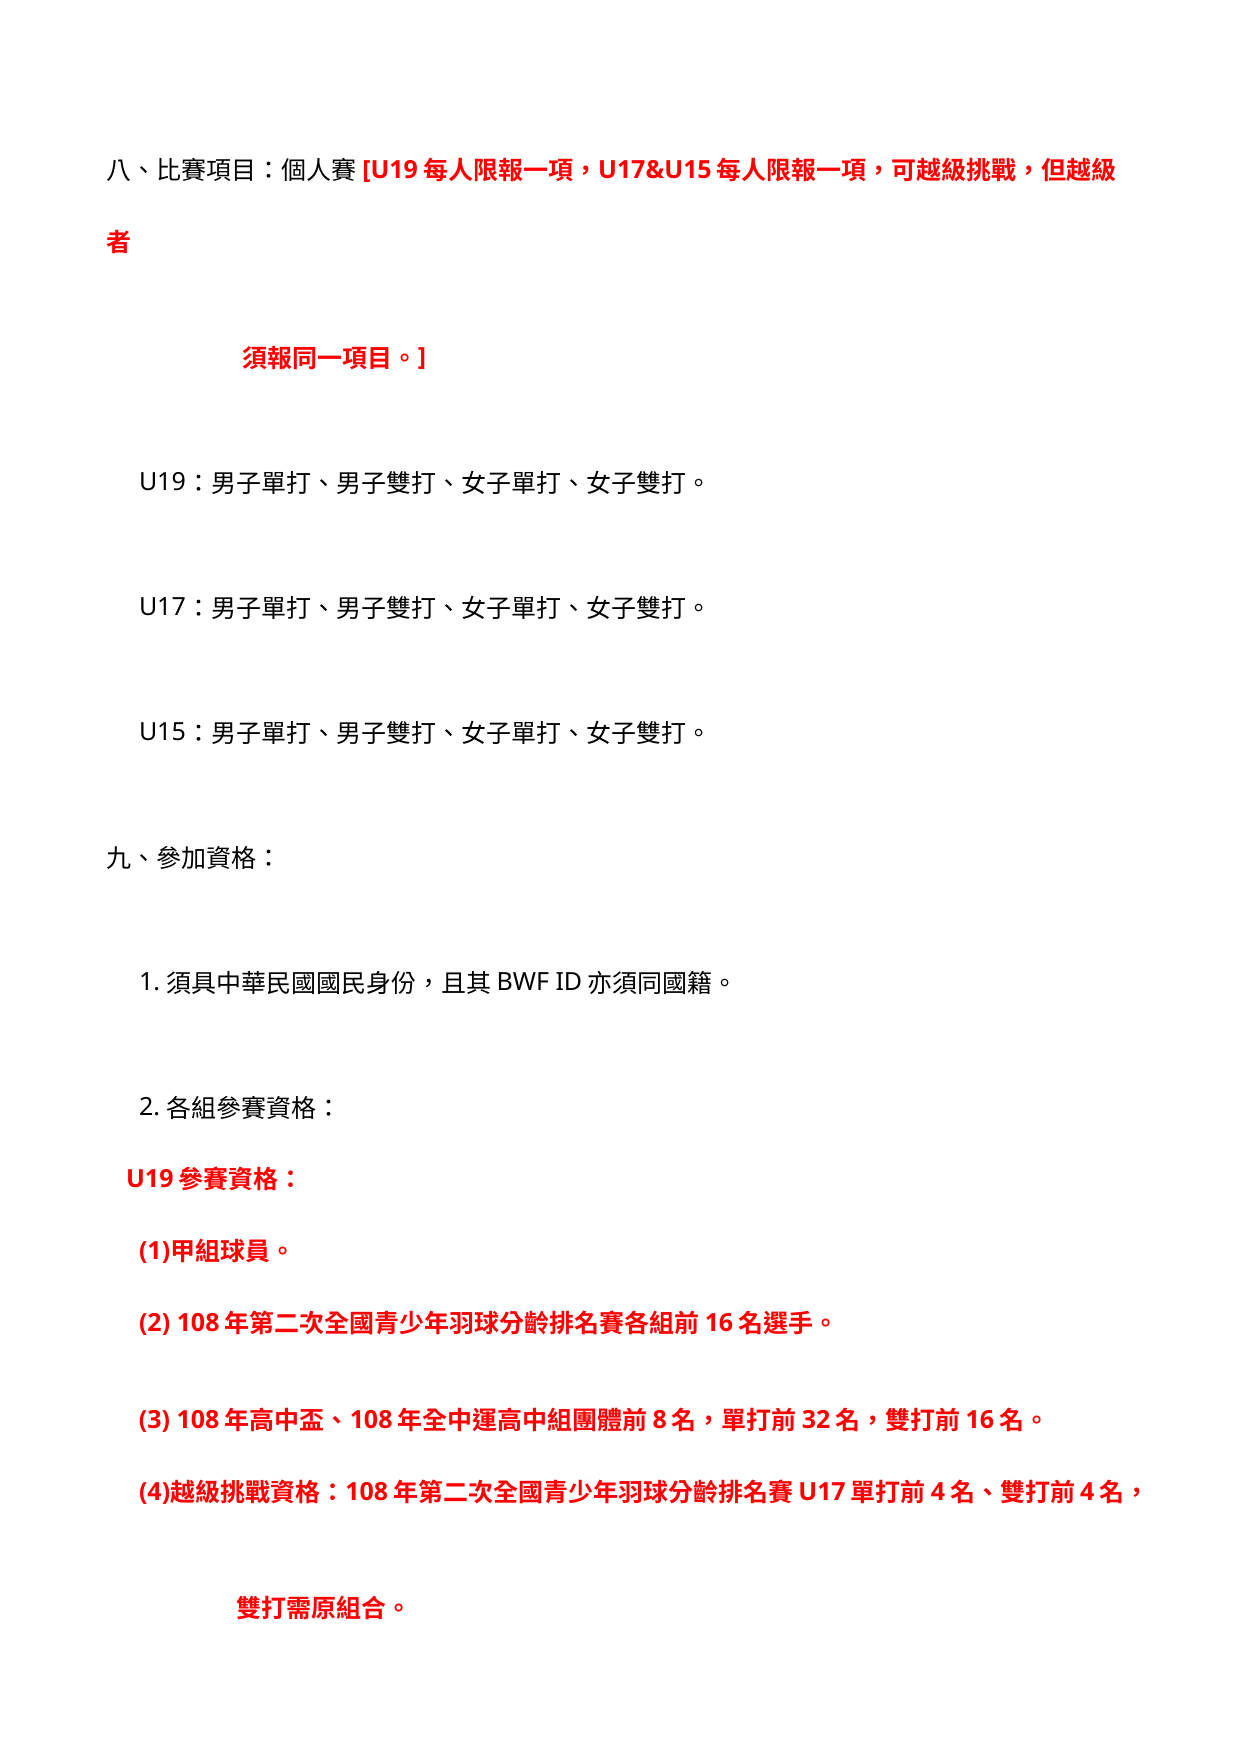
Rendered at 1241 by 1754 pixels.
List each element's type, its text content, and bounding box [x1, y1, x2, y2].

text 八、比賽項目：個人賽 [U19每人限報一項，U17&U15每人限報一項，可越級挑戰，但越級者 [106, 127, 1134, 261]
text U15：男子單打、男子雙打、女子單打、女子雙打。 [106, 689, 1134, 752]
text U19：男子單打、男子雙打、女子單打、女子雙打。 [106, 439, 1134, 502]
text 九、參加資格： [106, 814, 1134, 877]
text 須報同一項目。] [106, 314, 1134, 377]
text (3) 108年高中盃、108年全中運高中組團體前8名，單打前32名，雙打前16名。 (4)越級挑戰資格：108年第二次全國青少年羽球分齡排名賽U17單打前4名、雙打前4名， [106, 1377, 1134, 1511]
text 1. 須具中華民國國民身份，且其BWF ID亦須同國籍。 [106, 939, 1134, 1002]
text 2. 各組參賽資格： U19參賽資格： (1)甲組球員。 (2) 108年第二次全國青少年羽球分齡排名賽各組前16名選手。 [106, 1064, 1134, 1343]
text 雙打需原組合。 [106, 1564, 1134, 1627]
text U17：男子單打、男子雙打、女子單打、女子雙打。 [106, 564, 1134, 627]
